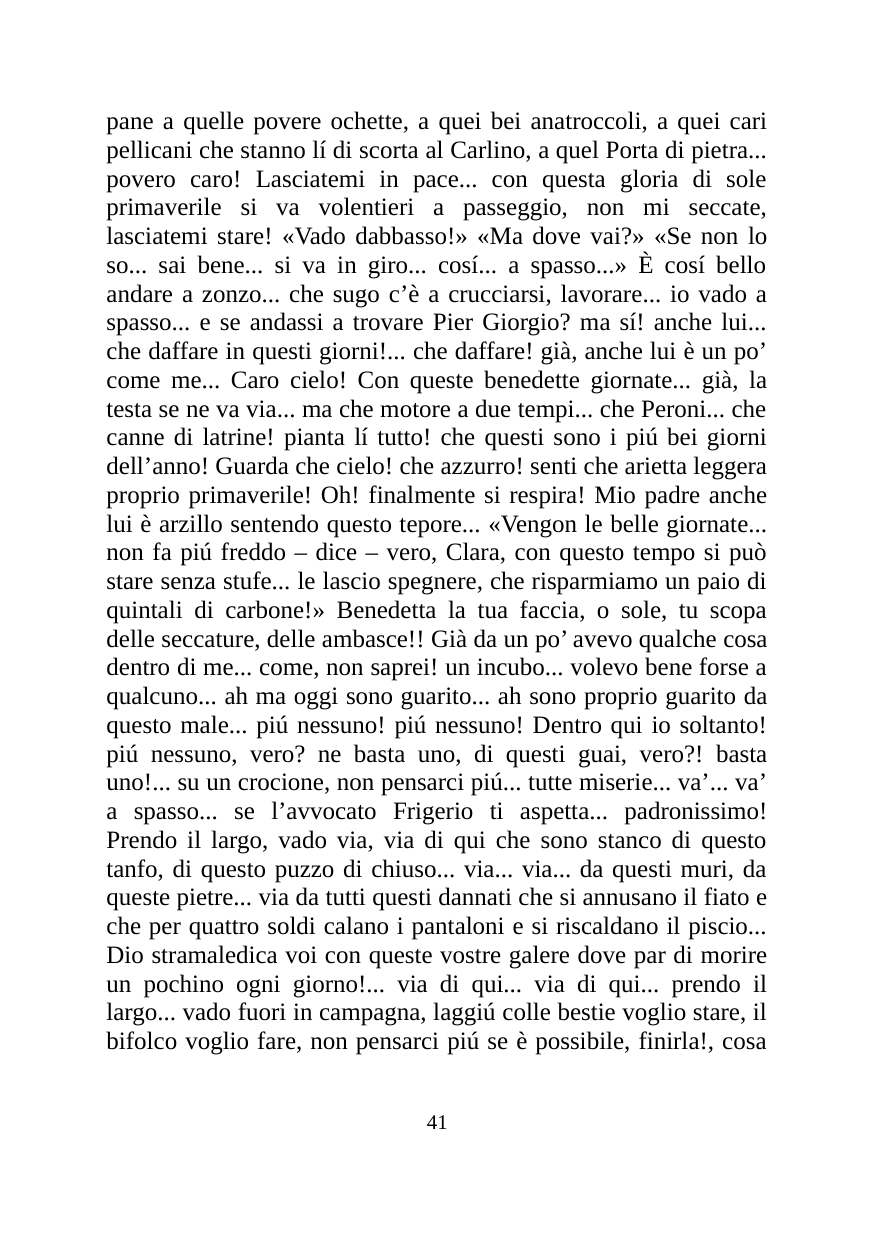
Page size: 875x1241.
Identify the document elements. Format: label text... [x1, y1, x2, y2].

text pane a quelle povere ochette, a quei bei anatroccoli, a quei cari pellicani che stanno lí di scorta al Carlino, a quel Porta di pietra... povero caro! Lasciatemi in pace... con questa gloria di sole primaverile si va volentieri a passeggio, non mi seccate, lasciatemi stare! «Vado dabbasso!» «Ma dove vai?» «Se non lo so... sai bene... si va in giro... cosí... a spasso...» È cosí bello andare a zonzo... che sugo c’è a crucciarsi, lavorare... io vado a spasso... e se andassi a trovare Pier Giorgio? ma sí! anche lui... che daffare in questi giorni!... che daffare! già, anche lui è un po’ come me... Caro cielo! Con queste benedette giornate... già, la testa se ne va via... ma che motore a due tempi... che Peroni... che canne di latrine! pianta lí tutto! che questi sono i piú bei giorni dell’anno! Guarda che cielo! che azzurro! senti che arietta leggera proprio primaverile! Oh! finalmente si respira! Mio padre anche lui è arzillo sentendo questo tepore... «Vengon le belle giornate... non fa piú freddo – dice – vero, Clara, con questo tempo si può stare senza stufe... le lascio spegnere, che risparmiamo un paio di quintali di carbone!» Benedetta la tua faccia, o sole, tu scopa delle seccature, delle ambasce!! Già da un po’ avevo qualche cosa dentro di me... come, non saprei! un incubo... volevo bene forse a qualcuno... ah ma oggi sono guarito... ah sono proprio guarito da questo male... piú nessuno! piú nessuno! Dentro qui io soltanto! piú nessuno, vero? ne basta uno, di questi guai, vero?! basta uno!... su un crocione, non pensarci piú... tutte miserie... va’... va’ a spasso... se l’avvocato Frigerio ti aspetta... padronissimo! Prendo il largo, vado via, via di qui che sono stanco di questo tanfo, di questo puzzo di chiuso... via... via... da questi muri, da queste pietre... via da tutti questi dannati che si annusano il fiato e che per quattro soldi calano i pantaloni e si riscaldano il piscio... Dio stramaledica voi con queste vostre galere dove par di morire un pochino ogni giorno!... via di qui... via di qui... prendo il largo... vado fuori in campagna, laggiú colle bestie voglio stare, il bifolco voglio fare, non pensarci piú se è possibile, finirla!, cosa [106, 106, 768, 1055]
